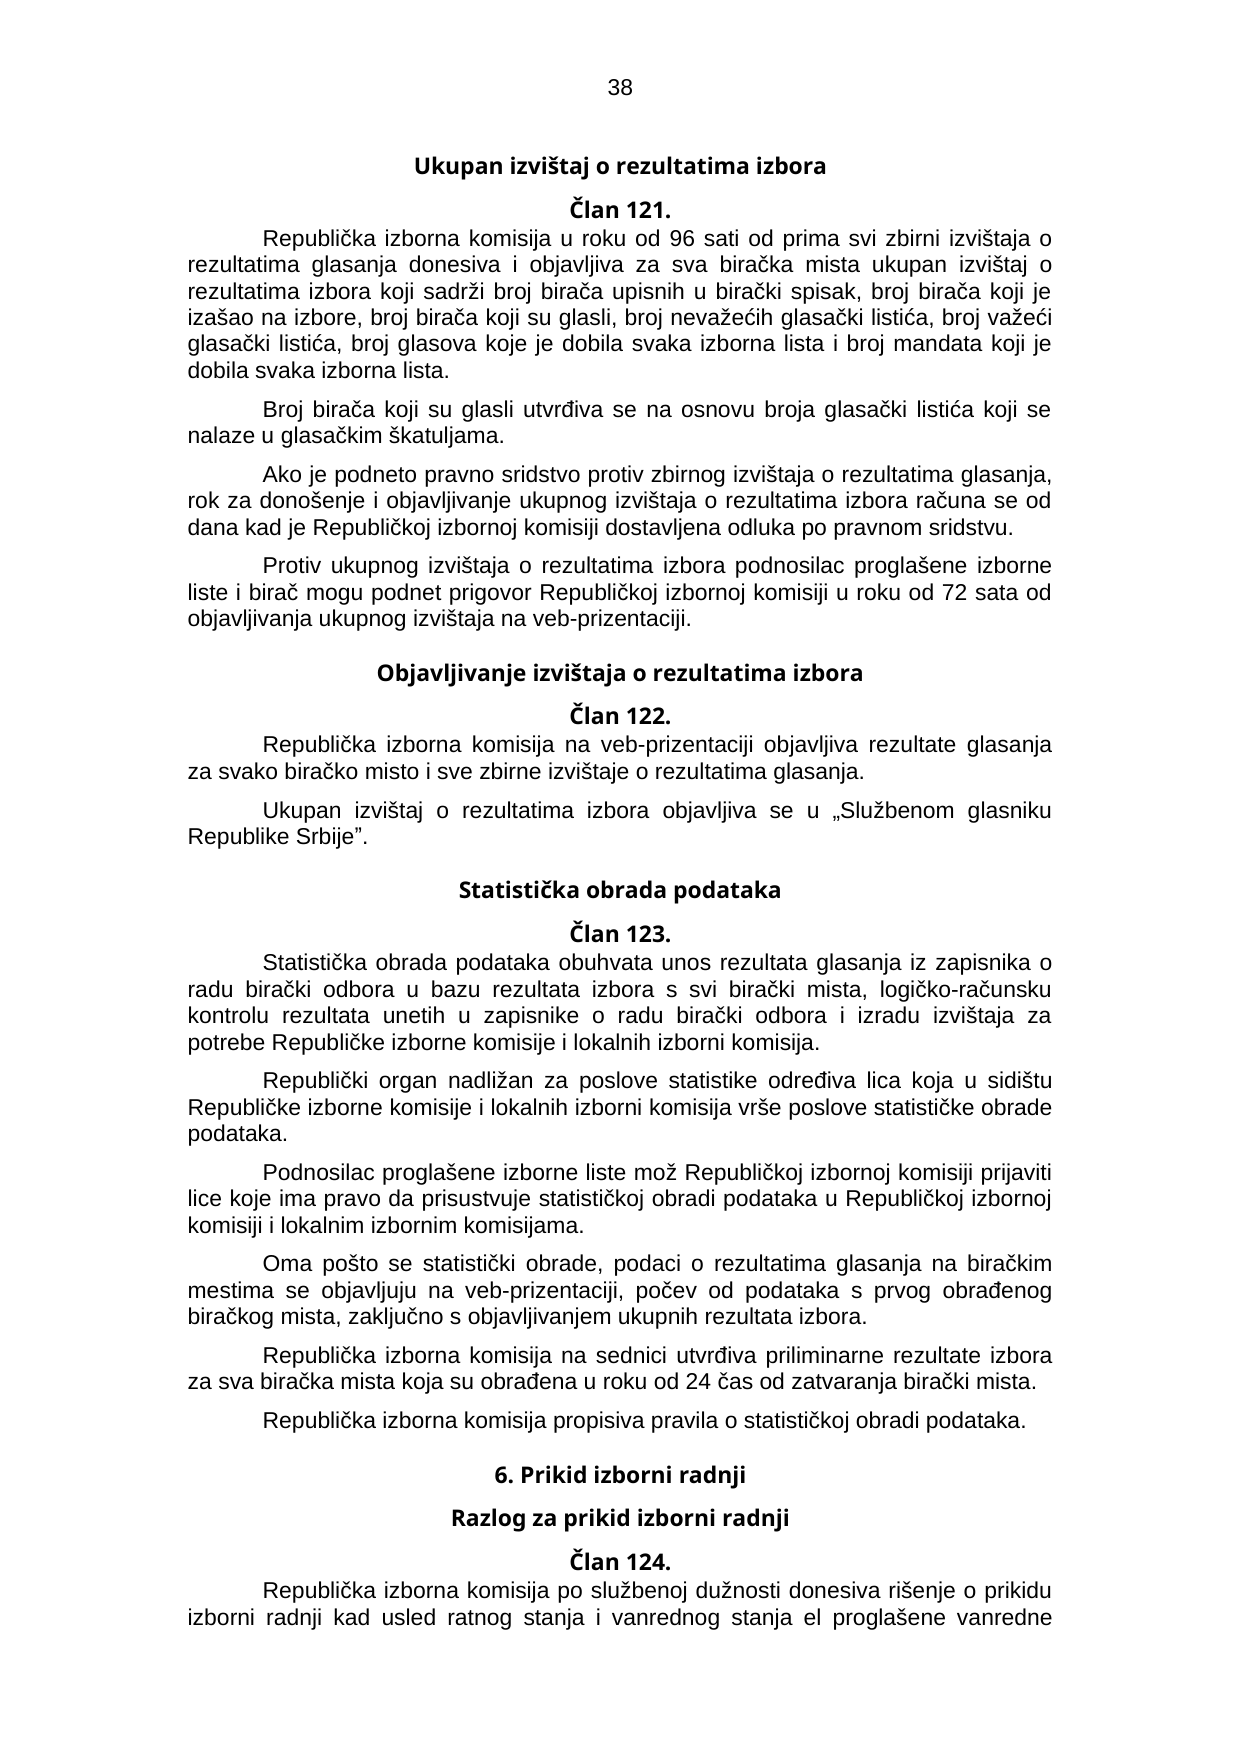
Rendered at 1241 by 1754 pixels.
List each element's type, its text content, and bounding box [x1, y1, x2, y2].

text Republička izborna komisija propisiva pravila o statističkoj obradi podataka. [187, 1407, 1053, 1433]
text Republička izborna komisija na veb-prizentaciji objavljiva rezultate glasanja za svako biračko misto i sve zbirne izvištaje o rezultatima glasanja. [187, 731, 1053, 784]
text Član 123. [262, 918, 978, 949]
text Broj birača koji su glasli utvrđiva se na osnovu broja glasački listića koji se nalaze u glasačkim škatuljama. [187, 396, 1053, 448]
text Ako je podneto pravno sridstvo protiv zbirnog izvištaja o rezultatima glasanja, rok za donošenje i objavljivanje ukupnog izvištaja o rezultatima izbora računa se od dana kad je Republičkoj izbornoj komisiji dostavljena odluka po pravnom sridstvu. [187, 461, 1053, 540]
text Član 122. [262, 700, 978, 731]
text Oma pošto se statistički obrade, podaci o rezultatima glasanja na biračkim mestima se objavljuju na veb-prizentaciji, počev od podataka s prvog obrađenog biračkog mista, zaključno s objavljivanjem ukupnih rezultata izbora. [187, 1250, 1053, 1329]
text Razlog za prikid izborni radnji [262, 1502, 978, 1533]
text 6. Prikid izborni radnji [262, 1458, 978, 1490]
text Statistička obrada podataka obuhvata unos rezultata glasanja iz zapisnika o radu birački odbora u bazu rezultata izbora s svi birački mista, logičko-računsku kontrolu rezultata unetih u zapisnike o radu birački odbora i izradu izvištaja za potrebe Republičke izborne komisije i lokalnih izborni komisija. [187, 949, 1053, 1055]
text Republička izborna komisija po službenoj dužnosti donesiva rišenje o prikidu izborni radnji kad usled ratnog stanja i vanrednog stanja el proglašene vanredne [187, 1577, 1053, 1630]
text Ukupan izvištaj o rezultatima izbora [262, 150, 978, 181]
text Član 121. [262, 194, 978, 225]
text Ukupan izvištaj o rezultatima izbora objavljiva se u „Službenom glasniku Republike Srbijeˮ. [187, 797, 1053, 849]
text Republička izborna komisija u roku od 96 sati od prima svi zbirni izvištaja o rezultatima glasanja donesiva i objavljiva za sva biračka mista ukupan izvištaj o rezultatima izbora koji sadrži broj birača upisnih u birački spisak, broj birača koji je izašao na izbore, broj birača koji su glasli, broj nevažećih glasački listića, broj važeći glasački listića, broj glasova koje je dobila svaka izborna lista i broj mandata koji je dobila svaka izborna lista. [187, 225, 1053, 383]
text Protiv ukupnog izvištaja o rezultatima izbora podnosilac proglašene izborne liste i birač mogu podnet prigovor Republičkoj izbornoj komisiji u roku od 72 sata od objavljivanja ukupnog izvištaja na veb-prizentaciji. [187, 552, 1053, 631]
text Republički organ nadližan za poslove statistike određiva lica koja u sidištu Republičke izborne komisije i lokalnih izborni komisija vrše poslove statističke obrade podataka. [187, 1067, 1053, 1146]
text Član 124. [262, 1546, 978, 1577]
text Republička izborna komisija na sednici utvrđiva priliminarne rezultate izbora za sva biračka mista koja su obrađena u roku od 24 čas od zatvaranja birački mista. [187, 1342, 1053, 1395]
text Objavljivanje izvištaja o rezultatima izbora [262, 656, 978, 688]
text Podnosilac proglašene izborne liste mož Republičkoj izbornoj komisiji prijaviti lice koje ima pravo da prisustvuje statističkoj obradi podataka u Republičkoj izbornoj komisiji i lokalnim izbornim komisijama. [187, 1159, 1053, 1238]
text Statistička obrada podataka [262, 874, 978, 906]
